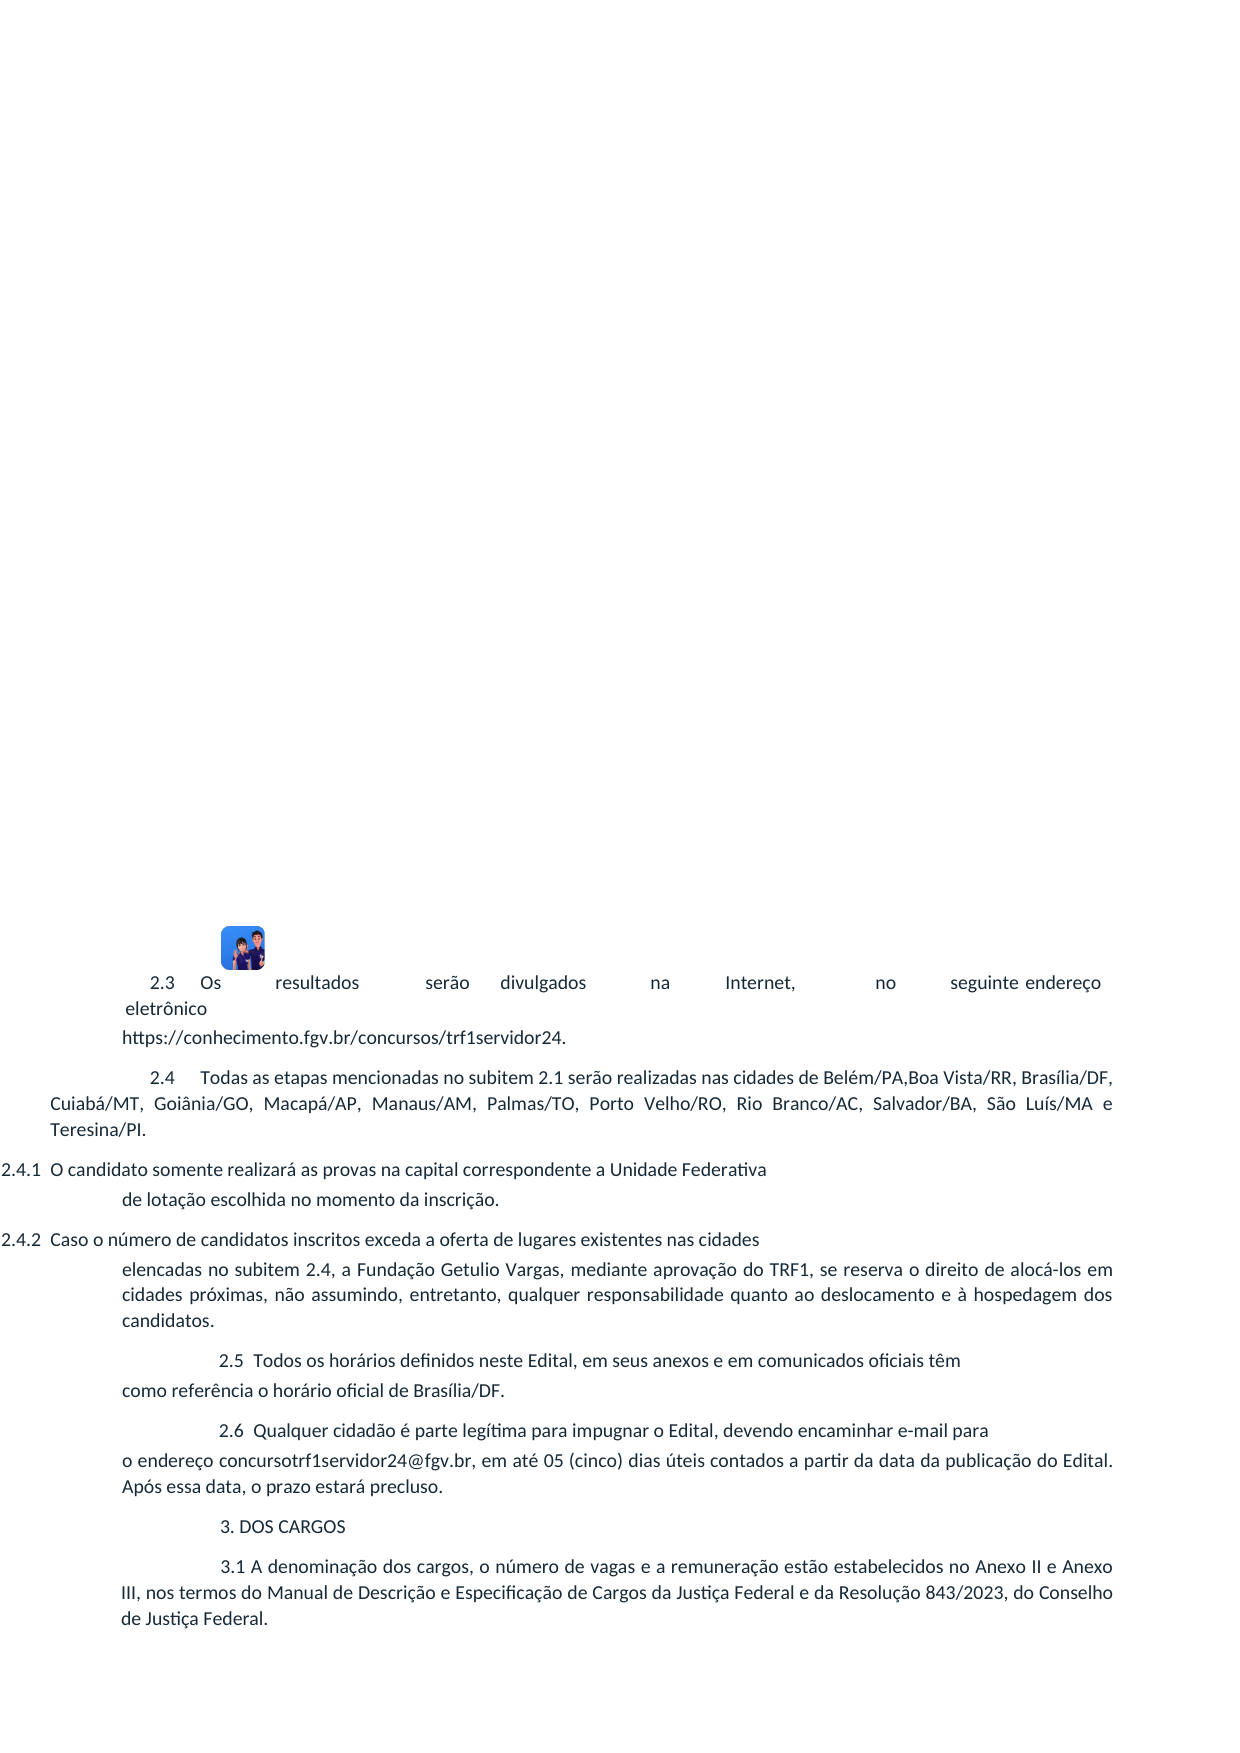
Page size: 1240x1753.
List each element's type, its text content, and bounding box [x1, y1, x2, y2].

text como referência o horário oficial de Brasília/DF. [122, 1378, 1115, 1402]
list Todas as etapas mencionadas no subitem 2.1 serão realizadas nas cidades de Belém/PA,Boa Vista/RR, Brasília/DF, Cuiabá/MT, Goiânia/GO, Macapá/AP, Manaus/AM, Palmas/TO, Porto Velho/RO, Rio Branco/AC, Salvador/BA, São Luís/MA e Teresina/PI. [50, 1065, 1115, 1141]
text elencadas no subitem 2.4, a Fundação Getulio Vargas, mediante aprovação do TRF1, se reserva o direito de alocá-los em cidades próximas, não assumindo, entretanto, qualquer responsabilidade quanto ao deslocamento e à hospedagem dos candidatos. [122, 1257, 1115, 1332]
list Caso o número de candidatos inscritos exceda a oferta de lugares existentes nas cidades [1, 1227, 1115, 1251]
text 3. DOS CARGOS [220, 1514, 1115, 1538]
list Os resultados serão divulgados na Internet, no seguinte endereço eletrônico [50, 970, 1115, 1020]
text de lotação escolhida no momento da inscrição. [122, 1187, 1115, 1211]
text https://conhecimento.fgv.br/concursos/trf1servidor24. [122, 1025, 1115, 1049]
list Qualquer cidadão é parte legítima para impugnar o Edital, devendo encaminhar e-mail para [219, 1418, 1115, 1443]
text 3.1 A denominação dos cargos, o número de vagas e a remuneração estão estabelecidos no Anexo II e Anexo III, nos termos do Manual de Descrição e Especificação de Cargos da Justiça Federal e da Resolução 843/2023, do Conselho de Justiça Federal. [121, 1554, 1115, 1630]
text o endereço concursotrf1servidor24@fgv.br, em até 05 (cinco) dias úteis contados a partir da data da publicação do Edital. Após essa data, o prazo estará precluso. [122, 1448, 1115, 1498]
list Todos os horários definidos neste Edital, em seus anexos e em comunicados oficiais têm [219, 1349, 1115, 1373]
list O candidato somente realizará as provas na capital correspondente a Unidade Federativa [1, 1157, 1115, 1182]
